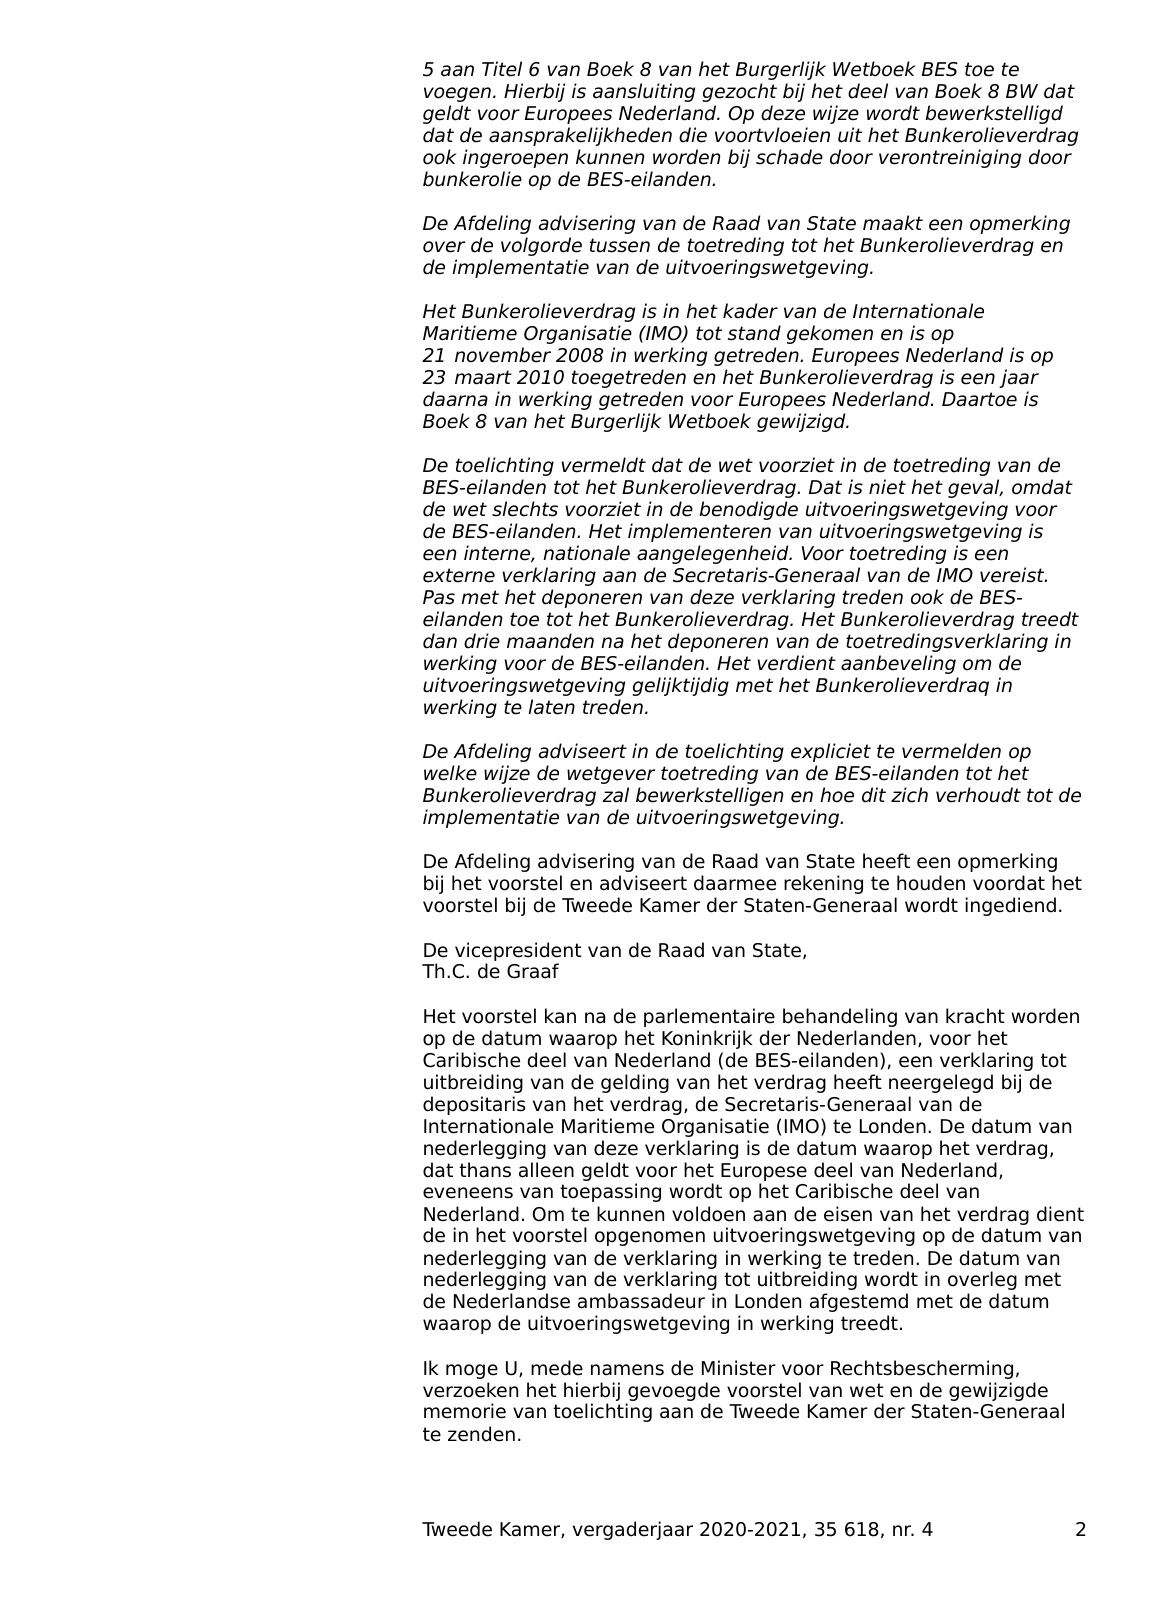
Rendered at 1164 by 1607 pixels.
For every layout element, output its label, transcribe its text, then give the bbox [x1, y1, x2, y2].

text Het voorstel kan na de parlementaire behandeling van kracht worden op de datum waarop het Koninkrijk der Nederlanden, voor het Caribische deel van Nederland (de BES-eilanden), een verklaring tot uitbreiding van de gelding van het verdrag heeft neergelegd bij de depositaris van het verdrag, de Secretaris-Generaal van de Internationale Maritieme Organisatie (IMO) te Londen. De datum van nederlegging van deze verklaring is de datum waarop het verdrag, dat thans alleen geldt voor het Europese deel van Nederland, eveneens van toepassing wordt op het Caribische deel van Nederland. Om te kunnen voldoen aan de eisen van het verdrag dient de in het voorstel opgenomen uitvoeringswetgeving op de datum van nederlegging van de verklaring in werking te treden. De datum van nederlegging van de verklaring tot uitbreiding wordt in overleg met de Nederlandse ambassadeur in Londen afgestemd met de datum waarop de uitvoeringswetgeving in werking treedt. [422, 1006, 1087, 1335]
text De Afdeling adviseert in de toelichting expliciet te vermelden op welke wijze de wetgever toetreding van de BES-eilanden tot het Bunkerolieverdrag zal bewerkstelligen en hoe dit zich verhoudt tot de implementatie van de uitvoeringswetgeving. [422, 741, 1087, 829]
text Ik moge U, mede namens de Minister voor Rechtsbescherming, verzoeken het hierbij gevoegde voorstel van wet en de gewijzigde memorie van toelichting aan de Tweede Kamer der Staten-Generaal te zenden. [422, 1357, 1087, 1445]
text Th.C. de Graaf [422, 961, 1087, 983]
text De toelichting vermeldt dat de wet voorziet in de toetreding van de BES-eilanden tot het Bunkerolieverdrag. Dat is niet het geval, omdat de wet slechts voorziet in de benodigde uitvoeringswetgeving voor de BES-eilanden. Het implementeren van uitvoeringswetgeving is een interne, nationale aangelegenheid. Voor toetreding is een externe verklaring aan de Secretaris-Generaal van de IMO vereist. Pas met het deponeren van deze verklaring treden ook de BES-eilanden toe tot het Bunkerolieverdrag. Het Bunkerolieverdrag treedt dan drie maanden na het deponeren van de toetredingsverklaring in werking voor de BES-eilanden. Het verdient aanbeveling om de uitvoeringswetgeving gelijktijdig met het Bunkerolieverdraq in werking te laten treden. [422, 455, 1087, 719]
text De Afdeling advisering van de Raad van State heeft een opmerking bij het voorstel en adviseert daarmee rekening te houden voordat het voorstel bij de Tweede Kamer der Staten-Generaal wordt ingediend. [422, 851, 1087, 917]
text 5 aan Titel 6 van Boek 8 van het Burgerlijk Wetboek BES toe te voegen. Hierbij is aansluiting gezocht bij het deel van Boek 8 BW dat geldt voor Europees Nederland. Op deze wijze wordt bewerkstelligd dat de aansprakelijkheden die voortvloeien uit het Bunkerolieverdrag ook ingeroepen kunnen worden bij schade door verontreiniging door bunkerolie op de BES-eilanden. [422, 59, 1087, 191]
text De Afdeling advisering van de Raad van State maakt een opmerking over de volgorde tussen de toetreding tot het Bunkerolieverdrag en de implementatie van de uitvoeringswetgeving. [422, 213, 1087, 279]
text Het Bunkerolieverdrag is in het kader van de Internationale Maritieme Organisatie (IMO) tot stand gekomen en is op 21 november 2008 in werking getreden. Europees Nederland is op 23 maart 2010 toegetreden en het Bunkerolieverdrag is een jaar daarna in werking getreden voor Europees Nederland. Daartoe is Boek 8 van het Burgerlijk Wetboek gewijzigd. [422, 301, 1087, 433]
text De vicepresident van de Raad van State, [422, 939, 1087, 961]
